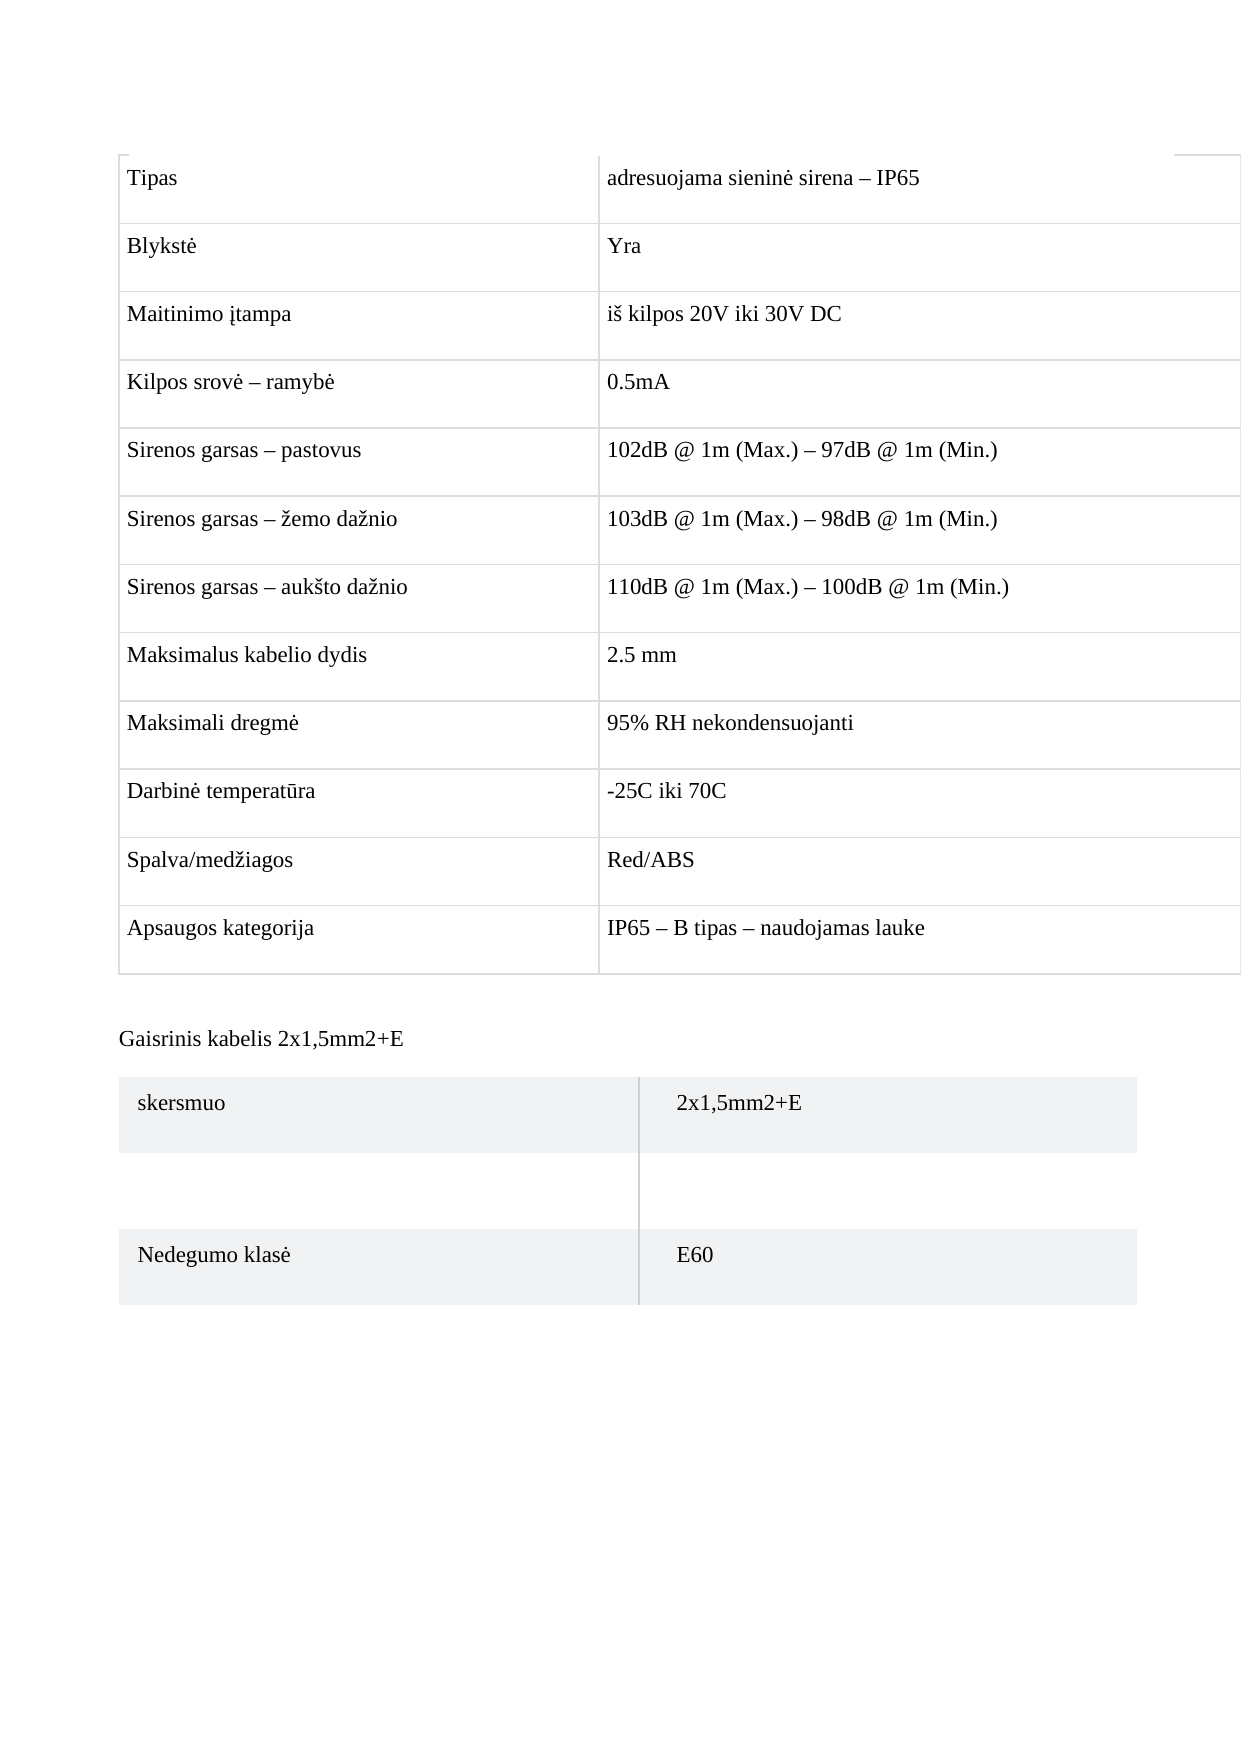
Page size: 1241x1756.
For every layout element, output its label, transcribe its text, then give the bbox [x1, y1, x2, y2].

table_cell Yra [600, 224, 1240, 291]
table_cell 0.5mA [600, 361, 1240, 427]
table_cell Apsaugos kategorija [120, 906, 598, 973]
table_cell Kilpos srovė – ramybė [120, 361, 598, 427]
table_cell 102dB @ 1m (Max.) – 97dB @ 1m (Min.) [600, 429, 1240, 495]
table_header 2x1,5mm2+E [640, 1077, 1137, 1153]
table_cell Spalva/medžiagos [120, 838, 598, 905]
table_cell Sirenos garsas – aukšto dažnio [120, 565, 598, 632]
table_header skersmuo [119, 1077, 638, 1153]
table_cell 110dB @ 1m (Max.) – 100dB @ 1m (Min.) [600, 565, 1240, 632]
table_cell Red/ABS [600, 838, 1240, 905]
table_cell [119, 1153, 638, 1229]
table_cell IP65 – B tipas – naudojamas lauke [600, 906, 1240, 973]
table_cell 2.5 mm [600, 633, 1240, 700]
table_cell -25C iki 70C [600, 770, 1240, 836]
text Gaisrinis kabelis 2x1,5mm2+E [119, 1026, 1216, 1052]
table_cell Nedegumo klasė [119, 1229, 638, 1305]
table_cell E60 [640, 1229, 1137, 1305]
table_cell 95% RH nekondensuojanti [600, 702, 1240, 768]
table_cell Sirenos garsas – pastovus [120, 429, 598, 495]
table_header adresuojama sieninė sirena – IP65 [600, 156, 1240, 222]
table_cell Maitinimo įtampa [120, 292, 598, 359]
table_cell Maksimalus kabelio dydis [120, 633, 598, 700]
table_cell Blykstė [120, 224, 598, 291]
table_cell 103dB @ 1m (Max.) – 98dB @ 1m (Min.) [600, 497, 1240, 563]
table_header Tipas [120, 156, 598, 222]
table_cell iš kilpos 20V iki 30V DC [600, 292, 1240, 359]
table_cell Maksimali dregmė [120, 702, 598, 768]
table_cell [640, 1153, 1137, 1229]
table_cell Sirenos garsas – žemo dažnio [120, 497, 598, 563]
table_cell Darbinė temperatūra [120, 770, 598, 836]
